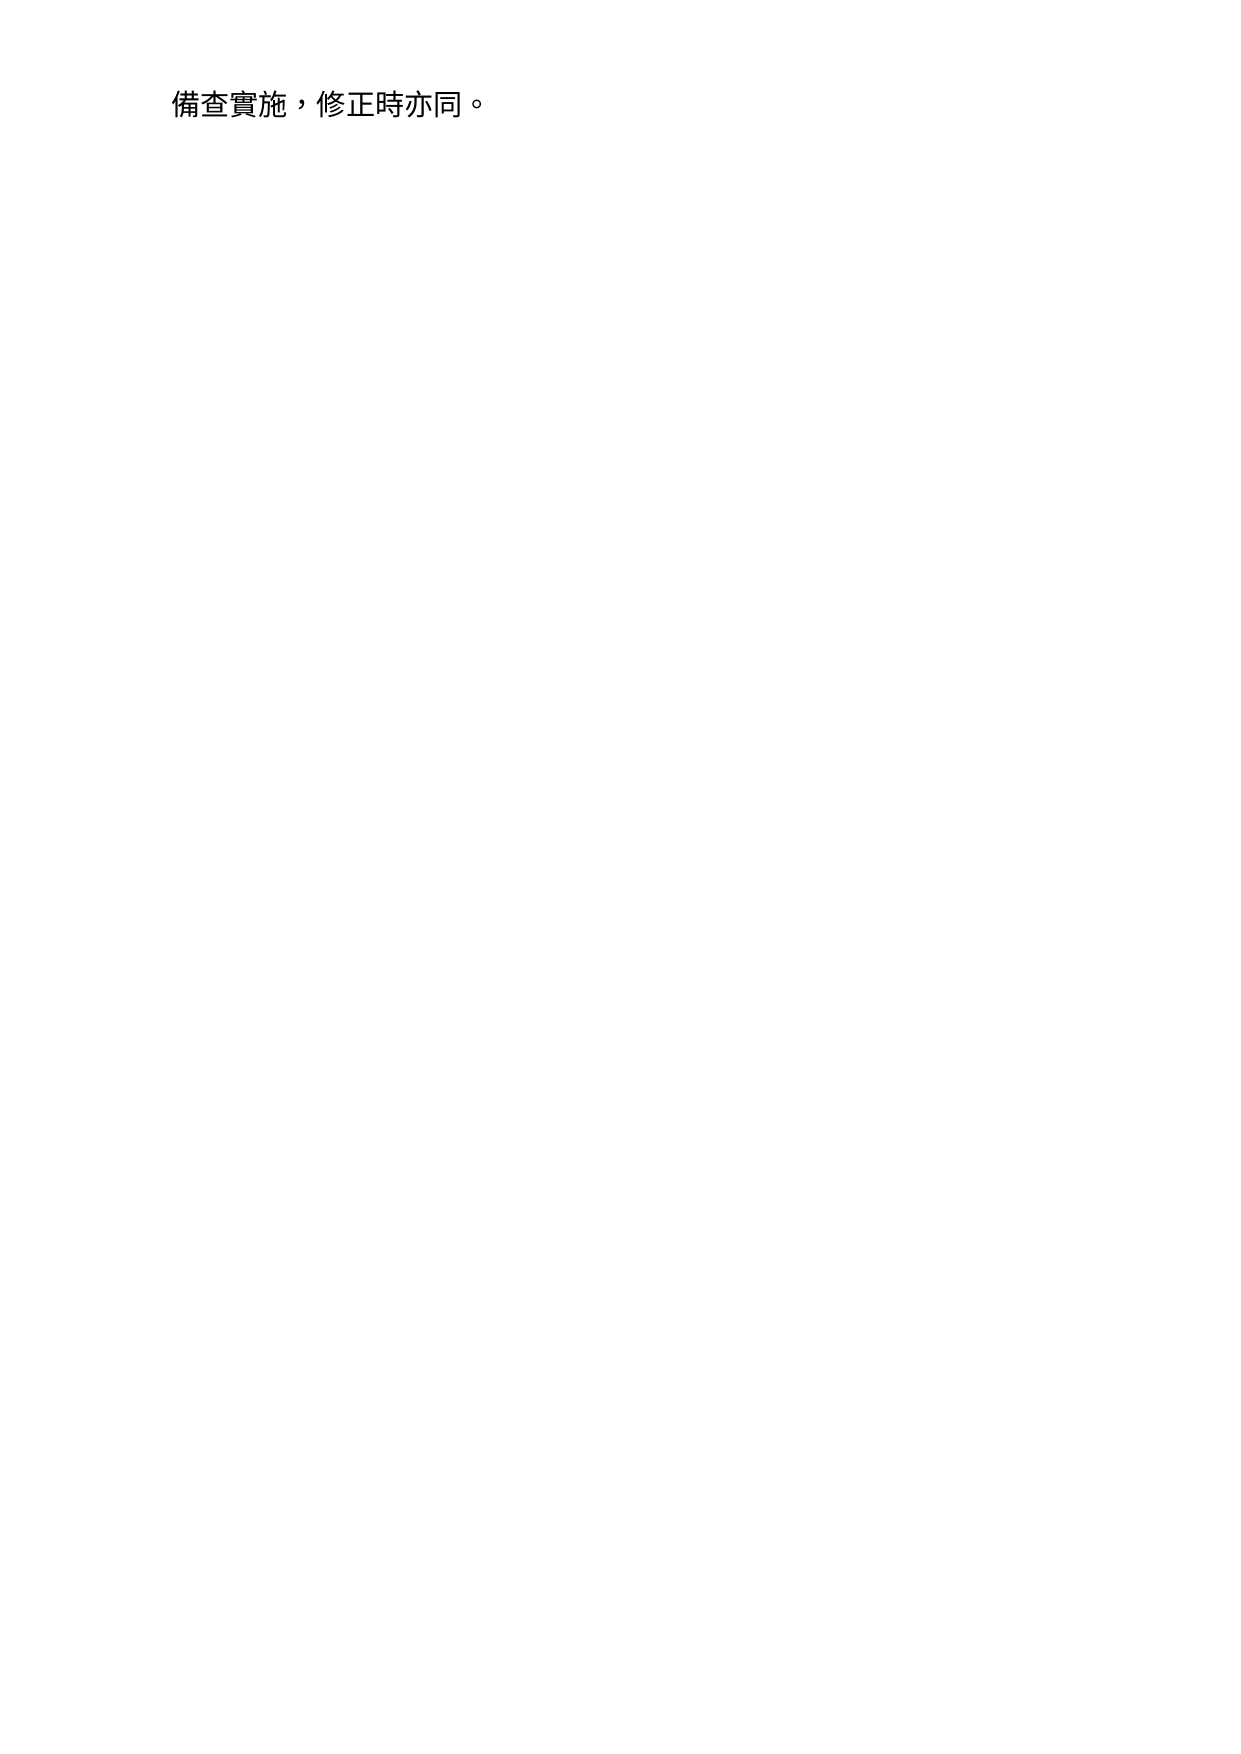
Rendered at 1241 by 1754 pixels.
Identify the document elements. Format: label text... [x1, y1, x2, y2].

text 備查實施，修正時亦同。 [171, 75, 1128, 125]
